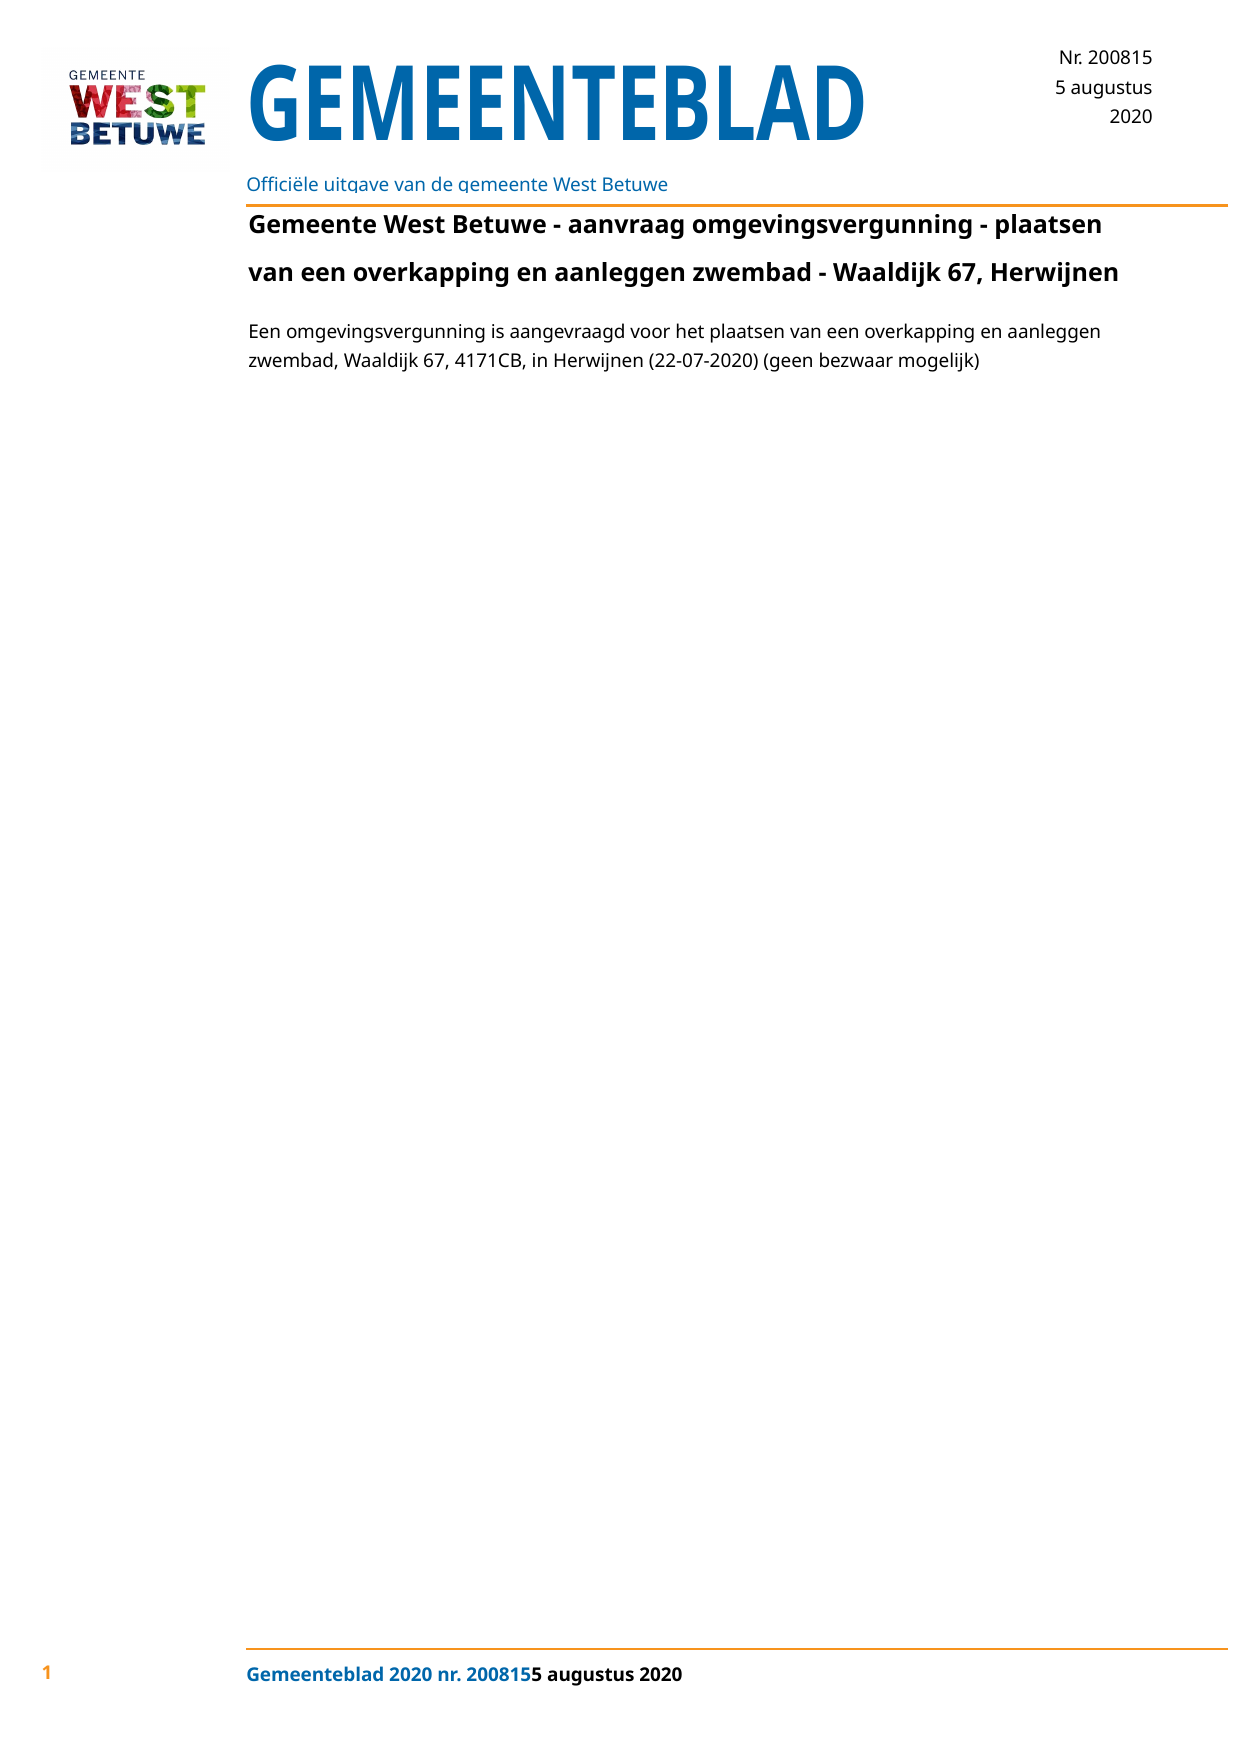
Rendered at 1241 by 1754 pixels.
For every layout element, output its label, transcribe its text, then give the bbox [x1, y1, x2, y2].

text Een omgevingsvergunning is aangevraagd voor het plaatsen van een overkapping en aanleggen zwembad, Waaldijk 67, 4171CB, in Herwijnen (22-07-2020) (geen bezwaar mogelijk) [248, 318, 1152, 373]
picture [41, 47, 231, 172]
text Gemeente West Betuwe - aanvraag omgevingsvergunning - plaatsen van een overkapping en aanleggen zwembad - Waaldijk 67, Herwijnen [248, 207, 1152, 288]
